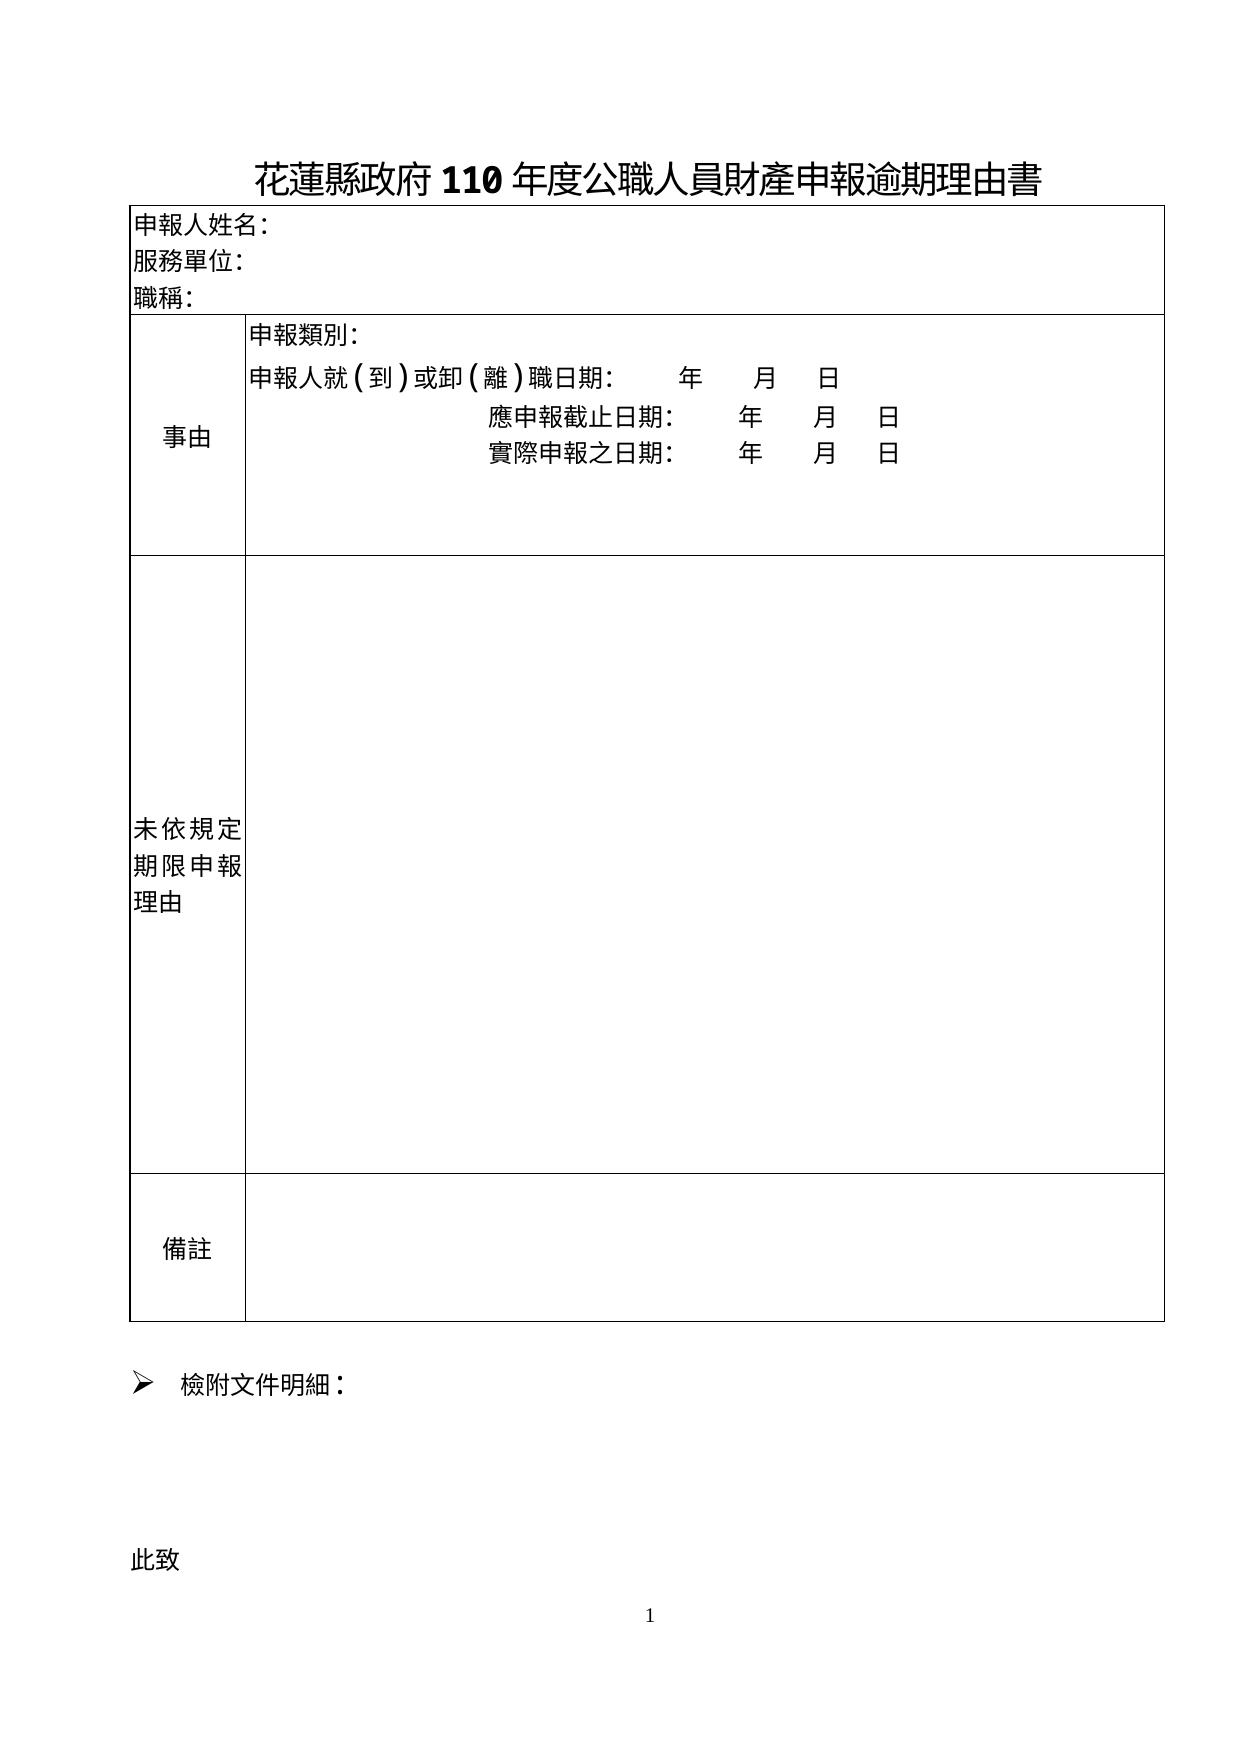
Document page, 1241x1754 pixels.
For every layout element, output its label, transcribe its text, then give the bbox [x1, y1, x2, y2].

text 花蓮縣政府110年度公職人員財產申報逾期理由書 [130, 150, 1169, 204]
table_cell 事由 [131, 315, 245, 555]
list 檢附文件明細: [130, 1359, 1169, 1404]
table_cell [246, 1174, 1164, 1321]
text 此致 [130, 1541, 1169, 1577]
table_cell 未依規定期限申報理由 [131, 556, 245, 1173]
table_cell [246, 556, 1164, 1173]
table_header 申報人姓名： 服務單位： 職稱： [131, 206, 1164, 314]
table_cell 備註 [131, 1174, 245, 1321]
table_cell 申報類別： 申報人就(到)或卸(離)職日期： 年 月 日 應申報截止日期： 年 月 日 實際申報之日期： 年 月 日 [246, 315, 1164, 555]
